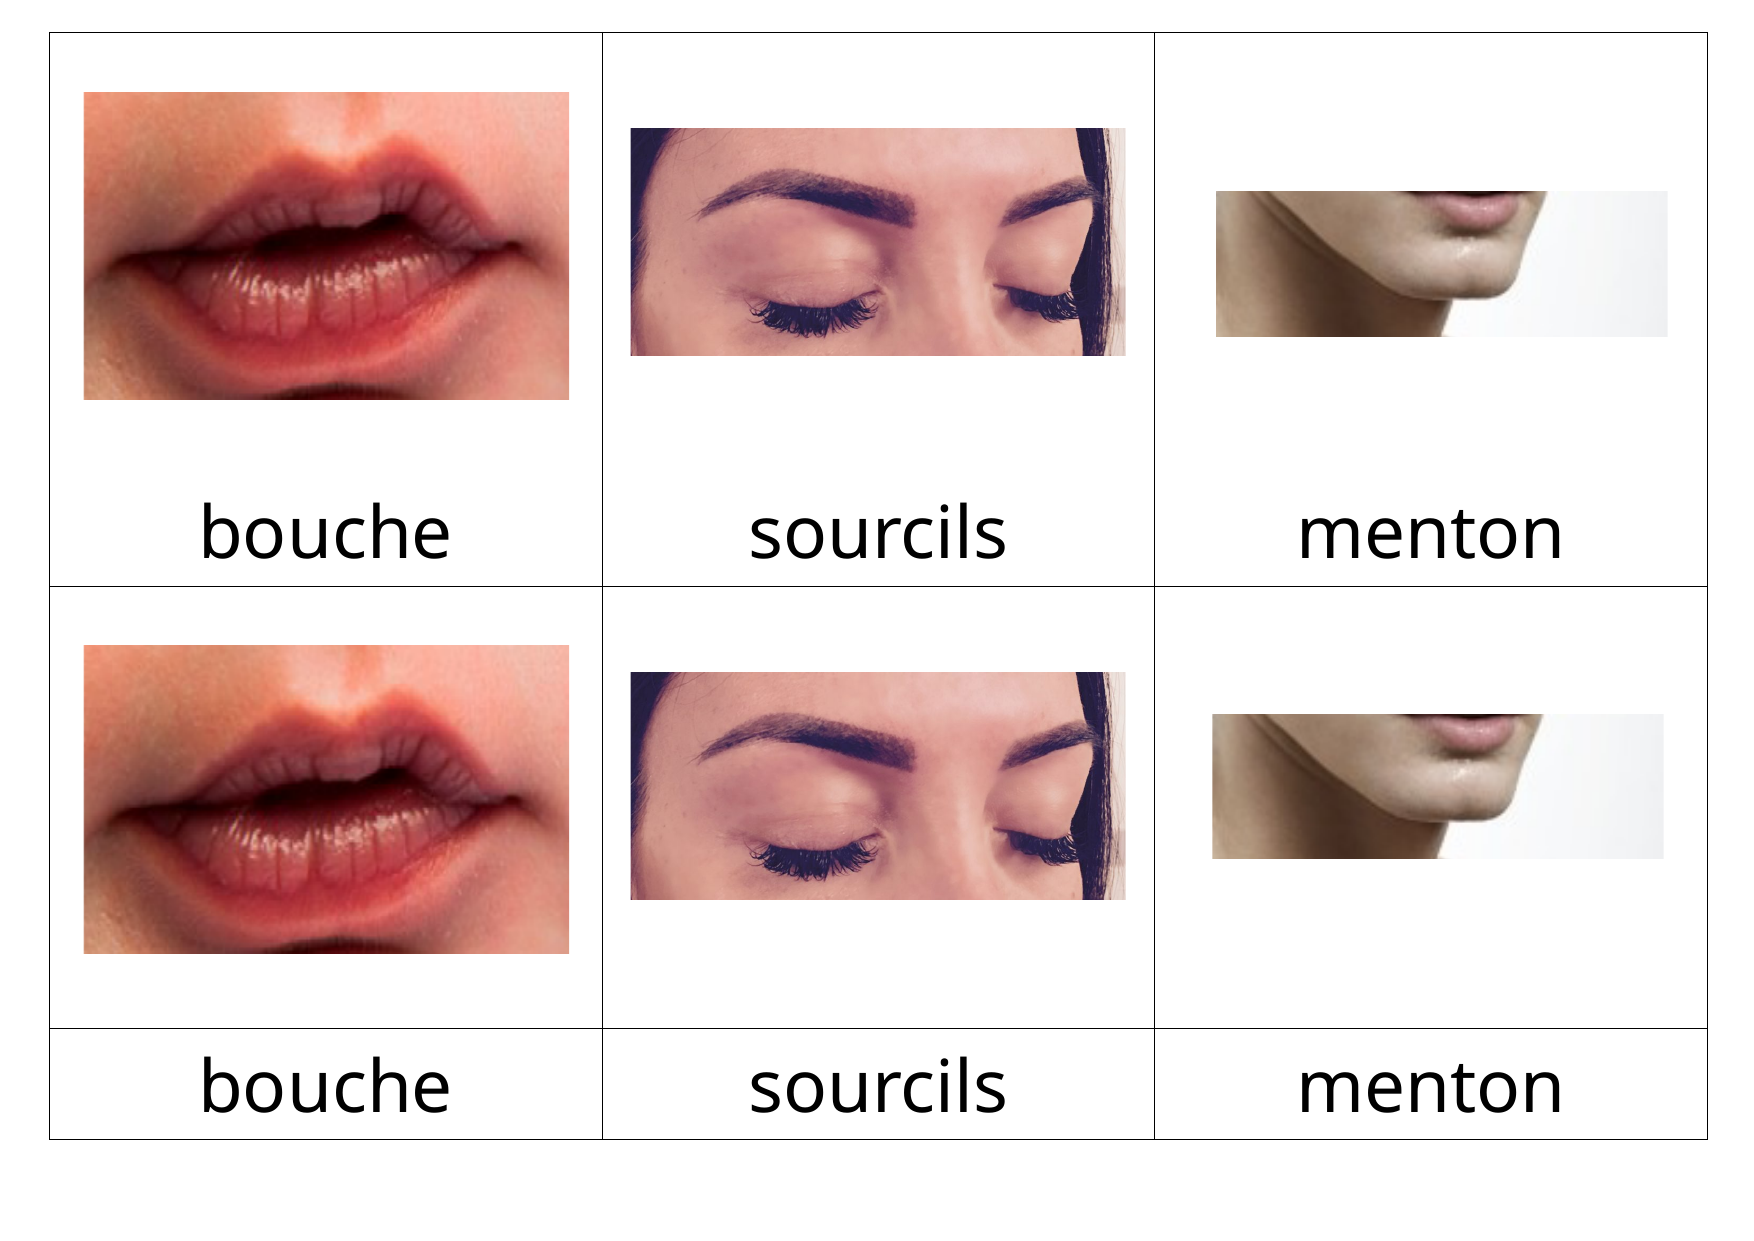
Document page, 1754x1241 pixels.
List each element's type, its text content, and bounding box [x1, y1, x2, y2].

picture [630, 128, 1126, 356]
table_cell menton [1155, 475, 1707, 586]
table_cell bouche [50, 475, 602, 586]
table_header [603, 33, 1154, 475]
table_header [50, 33, 602, 475]
picture [630, 672, 1126, 900]
table_cell [1155, 859, 1707, 1028]
table_cell [1155, 587, 1707, 858]
table_header [1155, 33, 1707, 475]
picture [81, 645, 570, 954]
table_cell menton [1155, 1029, 1707, 1139]
picture [1212, 714, 1664, 859]
picture [1216, 191, 1668, 337]
table_cell [50, 954, 602, 1028]
table_cell [50, 587, 602, 953]
picture [81, 92, 570, 400]
table_cell [603, 587, 1154, 663]
table_cell [603, 664, 1154, 1028]
table_cell sourcils [603, 1029, 1154, 1139]
table_cell sourcils [603, 475, 1154, 586]
table_cell bouche [50, 1029, 602, 1139]
